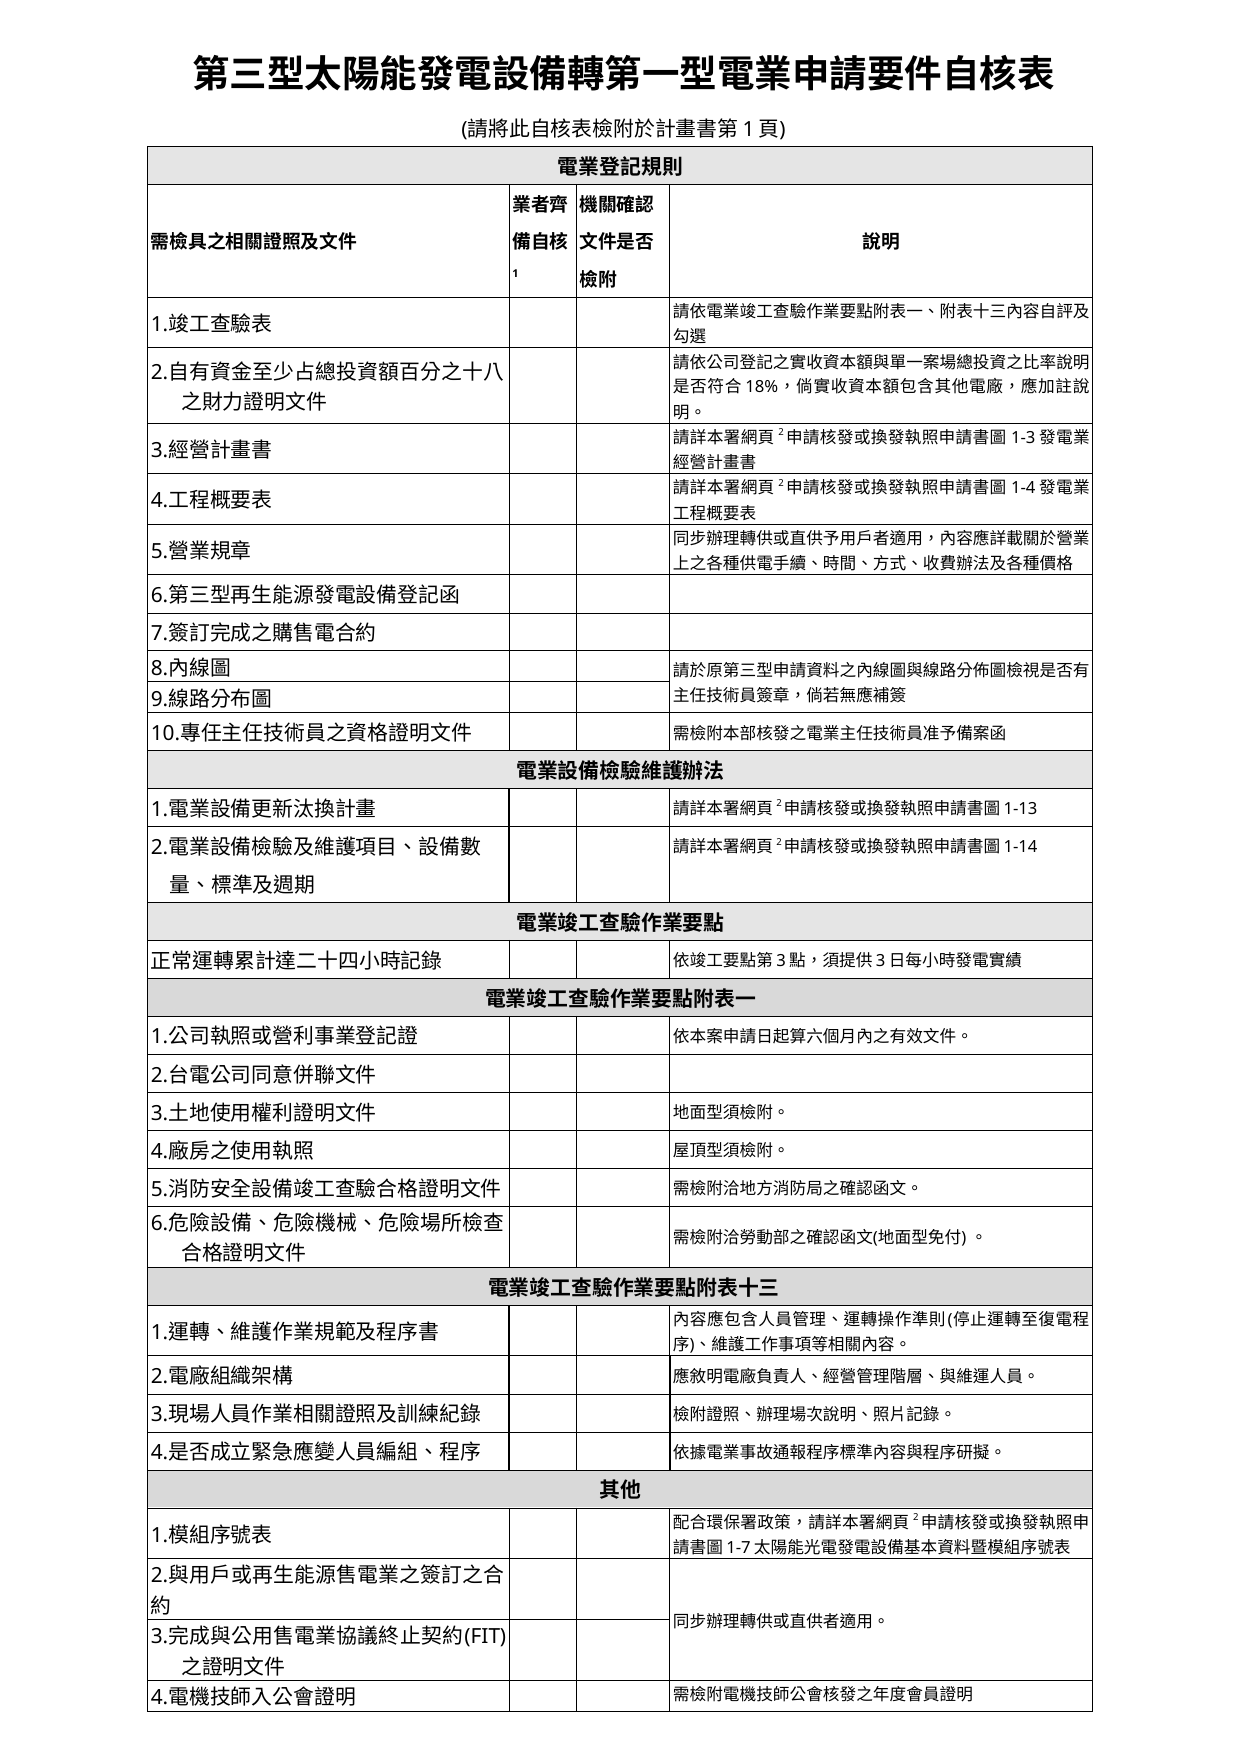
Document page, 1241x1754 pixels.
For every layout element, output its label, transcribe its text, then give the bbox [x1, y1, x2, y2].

table_cell 6.危險設備、危險機械、危險場所檢查合格證明文件 [148, 1207, 509, 1267]
table_cell [510, 1681, 576, 1711]
table_cell 內容應包含人員管理、運轉操作準則(停止運轉至復電程序)、維護工作事項等相關內容。 [670, 1306, 1092, 1355]
table_cell [577, 1433, 669, 1469]
table_cell [510, 789, 576, 826]
table_cell 請詳本署網頁2申請核發或換發執照申請書圖1-3發電業經營計畫書 [670, 424, 1092, 473]
table_cell [577, 1207, 669, 1267]
table_cell [510, 614, 576, 650]
table_cell 依本案申請日起算六個月內之有效文件。 [670, 1017, 1092, 1054]
table_cell 1.竣工查驗表 [148, 298, 509, 347]
table_cell [577, 1306, 669, 1355]
table_cell 9.線路分布圖 [148, 682, 509, 712]
table_cell [577, 827, 669, 902]
table_cell 說明 [670, 185, 1092, 297]
table_cell 需檢附本部核發之電業主任技術員准予備案函 [670, 713, 1092, 750]
table_cell 請於原第三型申請資料之內線圖與線路分佈圖檢視是否有主任技術員簽章，倘若無應補簽 [670, 651, 1092, 712]
table_cell 電業設備檢驗維護辦法 [148, 751, 1092, 788]
table_cell 請詳本署網頁2申請核發或換發執照申請書圖1-14 [670, 827, 1092, 902]
text 第三型太陽能發電設備轉第一型電業申請要件自核表 [103, 33, 1143, 108]
table_cell [510, 348, 576, 423]
table_cell 請依公司登記之實收資本額與單一案場總投資之比率說明是否符合18%，倘實收資本額包含其他電廠，應加註說明。 [670, 348, 1092, 423]
table_cell 2.與用戶或再生能源售電業之簽訂之合約 [148, 1559, 509, 1619]
text (請將此自核表檢附於計畫書第1頁) [103, 108, 1143, 146]
table_cell 1.公司執照或營利事業登記證 [148, 1017, 509, 1054]
table_cell 應敘明電廠負責人、經營管理階層、與維運人員。 [671, 1356, 1092, 1393]
table_cell 7.簽訂完成之購售電合約 [148, 614, 509, 650]
table_cell [670, 614, 1092, 650]
table_cell 電業竣工查驗作業要點附表一 [148, 979, 1092, 1016]
table_cell [577, 651, 669, 681]
table_cell [577, 941, 669, 978]
table_cell [510, 1620, 576, 1680]
table_cell [510, 1356, 576, 1393]
table_cell [510, 651, 576, 681]
table_cell [510, 298, 576, 347]
table_cell 需檢附洽地方消防局之確認函文。 [670, 1169, 1092, 1206]
table_cell 3.經營計畫書 [148, 424, 509, 473]
table_cell [577, 298, 669, 347]
table_cell 配合環保署政策，請詳本署網頁2申請核發或換發執照申請書圖1-7太陽能光電發電設備基本資料暨模組序號表 [670, 1509, 1092, 1558]
table_cell [577, 614, 669, 650]
table_cell [510, 827, 576, 902]
table_cell 其他 [148, 1471, 1092, 1507]
table_cell 請依電業竣工查驗作業要點附表一、附表十三內容自評及勾選 [670, 298, 1092, 347]
table_cell 機關確認文件是否檢附 [577, 185, 669, 297]
table_cell [510, 682, 576, 712]
table_header 電業登記規則 [148, 147, 1092, 184]
table_cell 1.運轉、維護作業規範及程序書 [148, 1306, 508, 1355]
table_cell [577, 1093, 669, 1130]
table_cell [510, 1395, 576, 1431]
table_cell 3.完成與公用售電業協議終止契約(FIT)之證明文件 [148, 1620, 509, 1680]
table_cell 1.電業設備更新汰換計畫 [148, 789, 508, 826]
table_cell [577, 682, 669, 712]
table_cell 電業竣工查驗作業要點 [148, 903, 1092, 940]
table_cell 2.電廠組織架構 [148, 1356, 508, 1393]
table_cell [577, 1169, 669, 1206]
table_cell 2.台電公司同意併聯文件 [148, 1055, 509, 1092]
table_cell [577, 424, 669, 473]
table_cell [577, 1681, 669, 1711]
table_cell [510, 1433, 576, 1469]
table_cell 4.廠房之使用執照 [148, 1131, 509, 1168]
table_cell [577, 1559, 669, 1619]
table_cell 請詳本署網頁2申請核發或換發執照申請書圖1-13 [670, 789, 1092, 826]
table_cell 電業竣工查驗作業要點附表十三 [148, 1268, 1092, 1305]
table_cell [577, 1509, 669, 1558]
table_cell 需檢具之相關證照及文件 [148, 185, 509, 297]
table_cell 業者齊備自核1 [510, 185, 576, 297]
table_cell 4.電機技師入公會證明 [148, 1681, 509, 1711]
table_cell 4.是否成立緊急應變人員編組、程序 [148, 1433, 508, 1469]
table_cell [510, 1207, 576, 1267]
table_cell 3.現場人員作業相關證照及訓練紀錄 [148, 1395, 508, 1431]
table_cell [577, 789, 669, 826]
table_cell [510, 1509, 576, 1558]
table_cell [510, 525, 576, 574]
table_cell 依據電業事故通報程序標準內容與程序研擬。 [671, 1433, 1092, 1469]
table_cell 同步辦理轉供或直供予用戶者適用，內容應詳載關於營業上之各種供電手續、時間、方式、收費辦法及各種價格 [670, 525, 1092, 574]
table_cell 5.消防安全設備竣工查驗合格證明文件 [148, 1169, 509, 1206]
table_cell [510, 1055, 576, 1092]
table_cell 請詳本署網頁2申請核發或換發執照申請書圖1-4發電業工程概要表 [670, 474, 1092, 524]
table_cell [510, 424, 576, 473]
table_cell 需檢附電機技師公會核發之年度會員證明 [670, 1681, 1092, 1711]
table_cell 4.工程概要表 [148, 474, 509, 524]
table_cell 1.模組序號表 [148, 1509, 509, 1558]
table_cell [577, 1395, 669, 1431]
table_cell [577, 474, 669, 524]
table_cell [510, 1169, 576, 1206]
table_cell 需檢附洽勞動部之確認函文(地面型免付) 。 [670, 1207, 1092, 1267]
table_cell [510, 474, 576, 524]
table_cell [670, 575, 1092, 612]
table_cell [577, 1356, 669, 1393]
table_cell 2.自有資金至少占總投資額百分之十八之財力證明文件 [148, 348, 509, 423]
table_cell [510, 1559, 576, 1619]
table_cell 屋頂型須檢附。 [670, 1131, 1092, 1168]
table_cell 5.營業規章 [148, 525, 509, 574]
table_cell [577, 525, 669, 574]
table_cell [510, 575, 576, 612]
table_cell [510, 941, 576, 978]
table_cell [510, 1093, 576, 1130]
table_cell [510, 713, 576, 750]
table_cell 依竣工要點第3點，須提供3日每小時發電實績 [670, 941, 1092, 978]
table_cell [670, 1055, 1092, 1092]
table_cell 正常運轉累計達二十四小時記錄 [148, 941, 509, 978]
table_cell 3.土地使用權利證明文件 [148, 1093, 509, 1130]
table_cell 同步辦理轉供或直供者適用。 [670, 1559, 1092, 1680]
table_cell [577, 1055, 669, 1092]
table_cell [577, 713, 669, 750]
table_cell 6.第三型再生能源發電設備登記函 [148, 575, 509, 612]
table_cell 2.電業設備檢驗及維護項目、設備數量、標準及週期 [148, 827, 508, 902]
table_cell 8.內線圖 [148, 651, 509, 681]
table_cell [577, 1017, 669, 1054]
table_cell [510, 1306, 576, 1355]
table_cell [577, 1620, 669, 1680]
table_cell [577, 575, 669, 612]
table_cell [577, 348, 669, 423]
table_cell [510, 1017, 576, 1054]
table_cell 10.專任主任技術員之資格證明文件 [148, 713, 509, 750]
table_cell [510, 1131, 576, 1168]
table_cell [577, 1131, 669, 1168]
table_cell 地面型須檢附。 [670, 1093, 1092, 1130]
table_cell 檢附證照、辦理場次說明、照片記錄。 [671, 1395, 1092, 1431]
